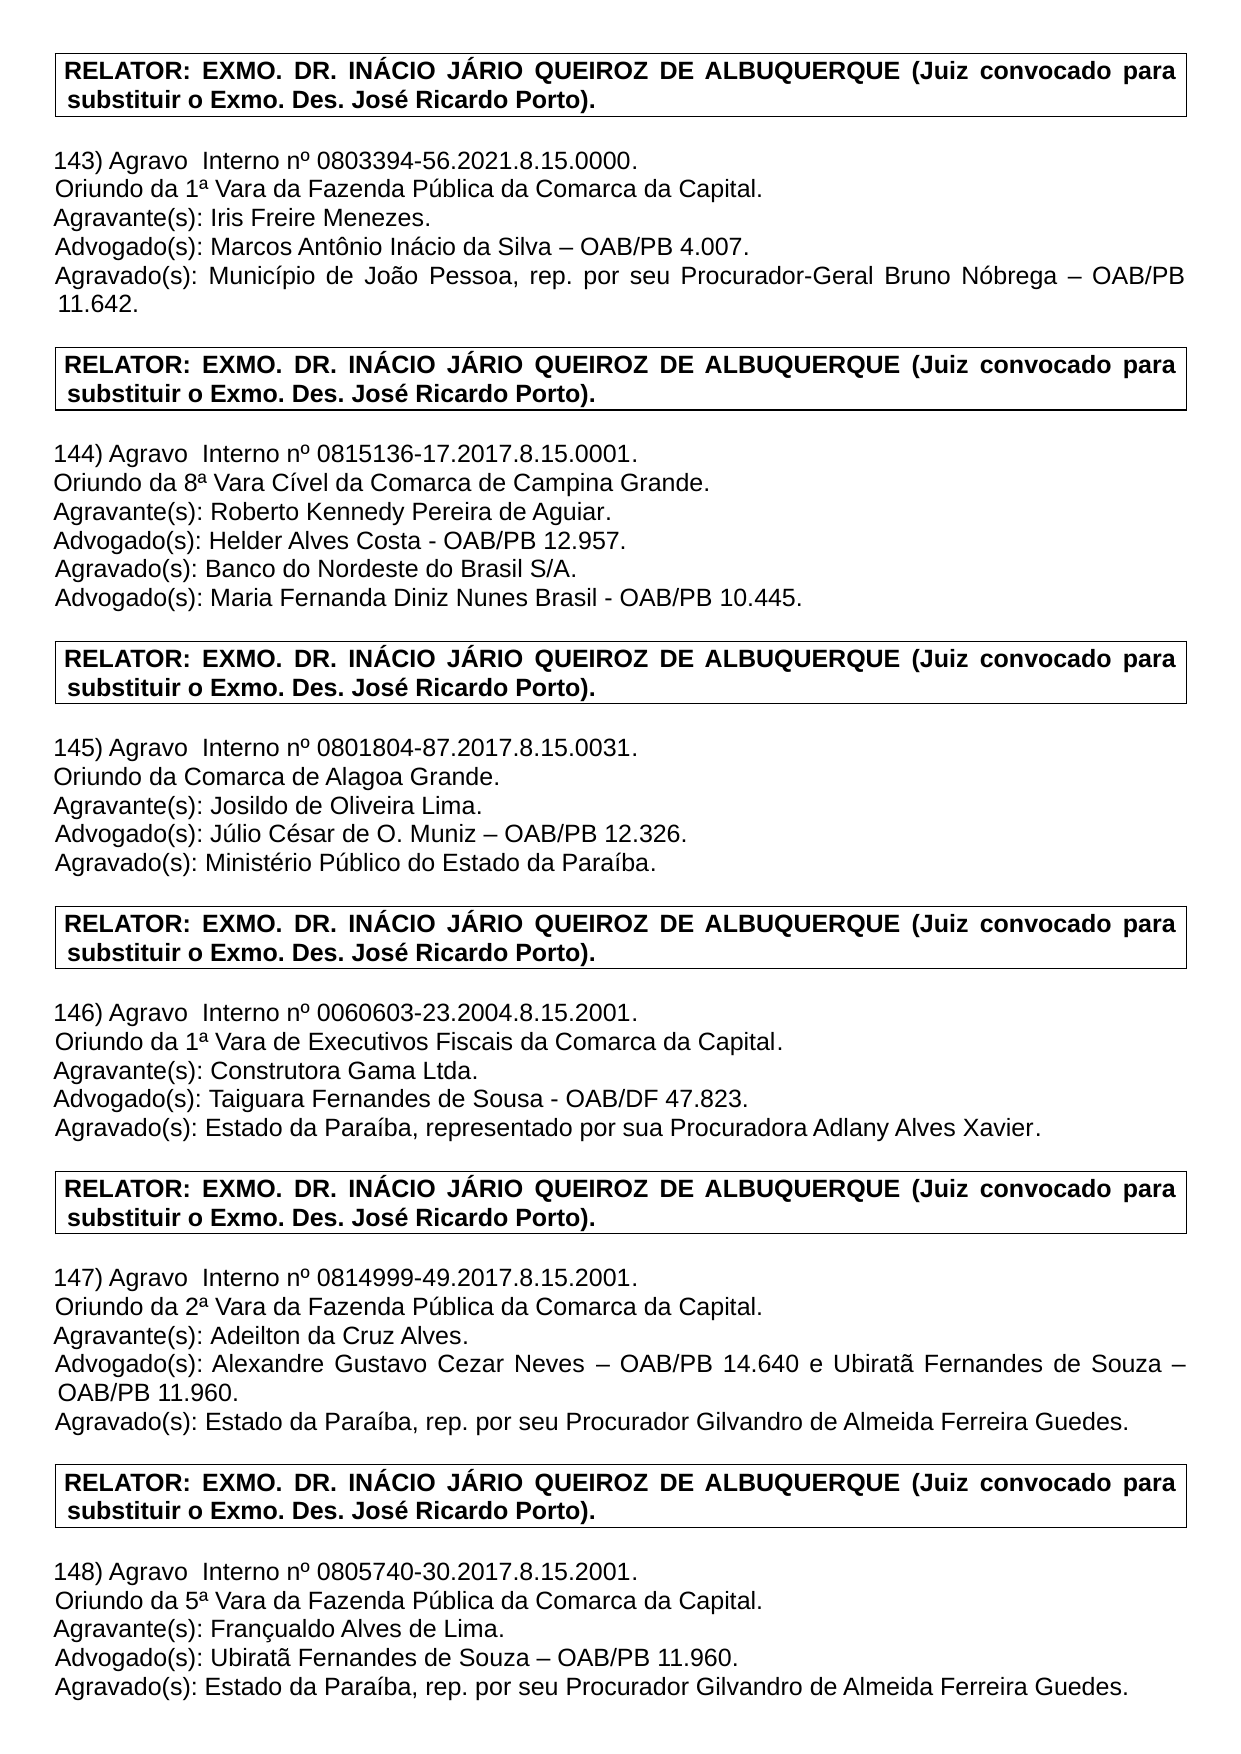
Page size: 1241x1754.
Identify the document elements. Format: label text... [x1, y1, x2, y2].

text Agravado(s): Estado da Paraíba, representado por sua Procuradora Adlany Alves Xavier. [54, 1113, 1187, 1142]
text Advogado(s): Júlio César de O. Muniz – OAB/PB 12.326. [54, 819, 1187, 848]
text Agravante(s): Josildo de Oliveira Lima. [53, 791, 1187, 819]
text Oriundo da 1ª Vara da Fazenda Pública da Comarca da Capital. [54, 174, 1187, 203]
text RELATOR: EXMO. DR. INÁCIO JÁRIO QUEIROZ DE ALBUQUERQUE (Juiz convocado para substituir o Exmo. Des. José Ricardo Porto). [56, 642, 1186, 703]
text 144) Agravo Interno nº 0815136-17.2017.8.15.0001. [53, 439, 1187, 468]
text Agravante(s): Adeilton da Cruz Alves. [53, 1321, 1187, 1349]
text 148) Agravo Interno nº 0805740-30.2017.8.15.2001. [53, 1557, 1187, 1586]
text Advogado(s): Taiguara Fernandes de Sousa - OAB/DF 47.823. [53, 1084, 1187, 1113]
text Advogado(s): Ubiratã Fernandes de Souza – OAB/PB 11.960. [54, 1643, 1187, 1672]
text 145) Agravo Interno nº 0801804-87.2017.8.15.0031. [53, 733, 1187, 762]
text Oriundo da 1ª Vara de Executivos Fiscais da Comarca da Capital. [54, 1027, 1187, 1056]
text Oriundo da 5ª Vara da Fazenda Pública da Comarca da Capital. [54, 1586, 1187, 1614]
text Oriundo da 8ª Vara Cível da Comarca de Campina Grande. [53, 468, 1187, 497]
text Agravado(s): Estado da Paraíba, rep. por seu Procurador Gilvandro de Almeida Ferreira Guedes. [54, 1672, 1187, 1701]
text Agravado(s): Município de João Pessoa, rep. por seu Procurador-Geral Bruno Nóbrega – OAB/PB 11.642. [54, 261, 1187, 318]
text Advogado(s): Marcos Antônio Inácio da Silva – OAB/PB 4.007. [54, 232, 1187, 261]
text Agravante(s): Construtora Gama Ltda. [53, 1056, 1187, 1084]
text Agravado(s): Estado da Paraíba, rep. por seu Procurador Gilvandro de Almeida Ferreira Guedes. [54, 1407, 1187, 1436]
text 143) Agravo Interno nº 0803394-56.2021.8.15.0000. [53, 146, 1187, 174]
text Agravado(s): Ministério Público do Estado da Paraíba. [54, 848, 1187, 877]
text RELATOR: EXMO. DR. INÁCIO JÁRIO QUEIROZ DE ALBUQUERQUE (Juiz convocado para substituir o Exmo. Des. José Ricardo Porto). [56, 348, 1186, 409]
text Advogado(s): Helder Alves Costa - OAB/PB 12.957. [53, 526, 1187, 554]
text Oriundo da Comarca de Alagoa Grande. [53, 762, 1187, 791]
text Agravante(s): Françualdo Alves de Lima. [53, 1614, 1187, 1643]
text RELATOR: EXMO. DR. INÁCIO JÁRIO QUEIROZ DE ALBUQUERQUE (Juiz convocado para substituir o Exmo. Des. José Ricardo Porto). [56, 1465, 1186, 1527]
text Agravado(s): Banco do Nordeste do Brasil S/A. [54, 554, 1187, 583]
text 146) Agravo Interno nº 0060603-23.2004.8.15.2001. [53, 998, 1187, 1027]
text RELATOR: EXMO. DR. INÁCIO JÁRIO QUEIROZ DE ALBUQUERQUE (Juiz convocado para substituir o Exmo. Des. José Ricardo Porto). [56, 1172, 1186, 1233]
text RELATOR: EXMO. DR. INÁCIO JÁRIO QUEIROZ DE ALBUQUERQUE (Juiz convocado para substituir o Exmo. Des. José Ricardo Porto). [56, 907, 1186, 968]
text Agravante(s): Iris Freire Menezes. [53, 203, 1187, 232]
text Advogado(s): Maria Fernanda Diniz Nunes Brasil - OAB/PB 10.445. [54, 583, 1187, 612]
text Agravante(s): Roberto Kennedy Pereira de Aguiar. [53, 497, 1187, 526]
text Advogado(s): Alexandre Gustavo Cezar Neves – OAB/PB 14.640 e Ubiratã Fernandes de Souza – OAB/PB 11.960. [54, 1349, 1187, 1407]
text 147) Agravo Interno nº 0814999-49.2017.8.15.2001. [53, 1263, 1187, 1292]
text Oriundo da 2ª Vara da Fazenda Pública da Comarca da Capital. [54, 1292, 1187, 1321]
text RELATOR: EXMO. DR. INÁCIO JÁRIO QUEIROZ DE ALBUQUERQUE (Juiz convocado para substituir o Exmo. Des. José Ricardo Porto). [56, 54, 1186, 116]
